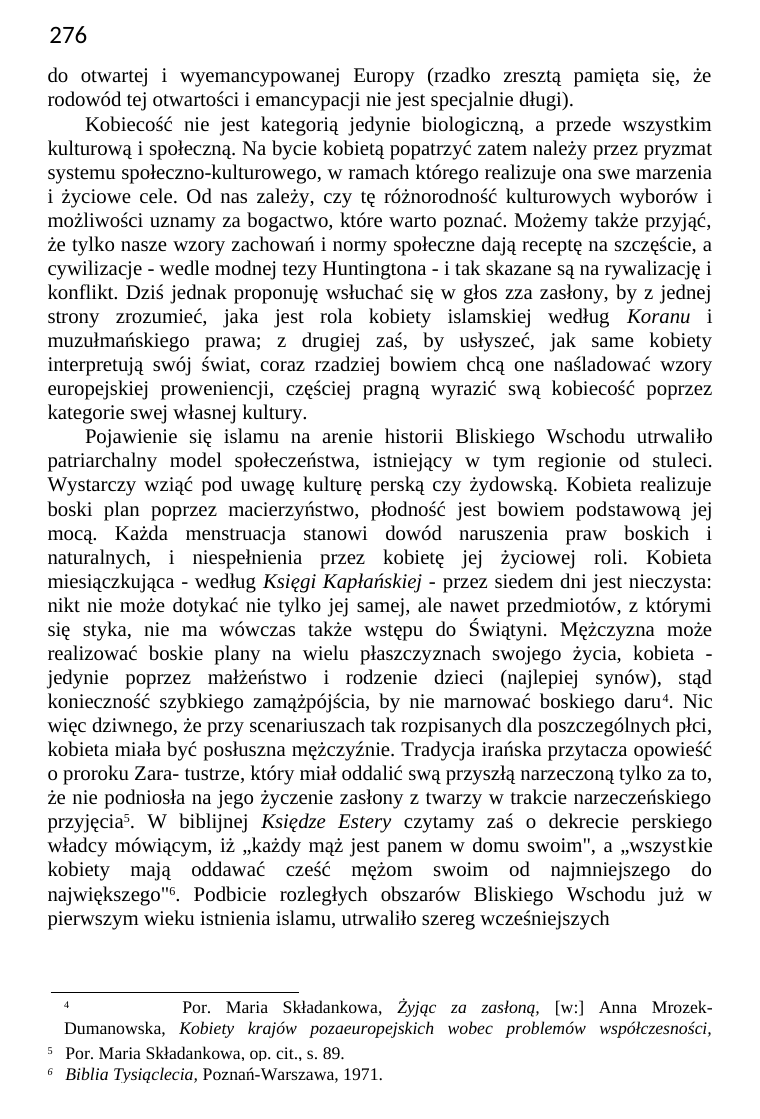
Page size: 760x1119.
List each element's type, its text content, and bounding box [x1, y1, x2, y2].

text 6 Biblia Tysiąclecia, Poznań-Warszawa, 1971. [47, 1063, 713, 1083]
text 5 Por. Maria Składankowa, op. cit., s. 89. [47, 1043, 713, 1060]
text Pojawienie się islamu na arenie historii Bliskiego Wschodu utrwali­ło patriarchalny model społeczeństwa, istniejący w tym regionie od stu­leci. Wystarczy wziąć pod uwagę kulturę perską czy żydowską. Kobieta realizuje boski plan poprzez macierzyństwo, płodność jest bowiem pod­stawową jej mocą. Każda menstruacja stanowi dowód naruszenia praw boskich i naturalnych, i niespełnienia przez kobietę jej życiowej roli. Kobieta miesiączkująca - według Księgi Kapłańskiej - przez siedem dni jest nieczysta: nikt nie może dotykać nie tylko jej samej, ale nawet przedmiotów, z którymi się styka, nie ma wówczas także wstępu do Świątyni. Mężczyzna może realizować boskie plany na wielu płaszczy­znach swojego życia, kobieta - jedynie poprzez małżeństwo i rodzenie dzieci (najlepiej synów), stąd konieczność szybkiego zamążpójścia, by nie marnować boskiego daru4. Nic więc dziwnego, że przy scenariu­szach tak rozpisanych dla poszczególnych płci, kobieta miała być po­słuszna mężczyźnie. Tradycja irańska przytacza opowieść o proroku Zara- tustrze, który miał oddalić swą przyszłą narzeczoną tylko za to, że nie podniosła na jego życzenie zasłony z twarzy w trakcie narzeczeńskiego przyjęcia5. W biblijnej Księdze Estery czytamy zaś o dekrecie perskiego władcy mówiącym, iż „każdy mąż jest panem w domu swoim", a „wszyst­kie kobiety mają oddawać cześć mężom swoim od najmniejszego do największego"6. Podbicie rozległych obszarów Bliskiego Wschodu już w pierwszym wieku istnienia islamu, utrwaliło szereg wcześniejszych [47, 424, 713, 929]
text Kobiecość nie jest kategorią jedynie biologiczną, a przede wszystkim kulturową i społeczną. Na bycie kobietą popatrzyć zatem należy przez pryzmat systemu społeczno-kulturowego, w ramach którego realizuje ona swe marzenia i życiowe cele. Od nas zależy, czy tę różnorodność kulturowych wyborów i możliwości uznamy za bogactwo, które warto poznać. Możemy także przyjąć, że tylko nasze wzory zachowań i normy społeczne dają receptę na szczęście, a cywilizacje - wedle modnej tezy Huntingtona - i tak skazane są na rywalizację i konflikt. Dziś jednak proponuję wsłuchać się w głos zza zasłony, by z jednej strony zrozu­mieć, jaka jest rola kobiety islamskiej według Koranu i muzułmańskiego prawa; z drugiej zaś, by usłyszeć, jak same kobiety interpretują swój świat, coraz rzadziej bowiem chcą one naśladować wzory europejskiej proweniencji, częściej pragną wyrazić swą kobiecość poprzez kategorie swej własnej kultury. [47, 111, 713, 424]
text 4 Por. Maria Składankowa, Żyjąc za zasłoną, [w:] Anna Mrozek-Dumanowska, Kobiety krajów pozaeuropejskich wobec problemów współczesności, Warszawa, 1985, s. 90. [64, 997, 713, 1040]
text do otwartej i wyemancypowanej Europy (rzadko zresztą pamięta się, że rodowód tej otwartości i emancypacji nie jest specjalnie długi). [47, 63, 713, 111]
text 276 [49, 19, 93, 49]
